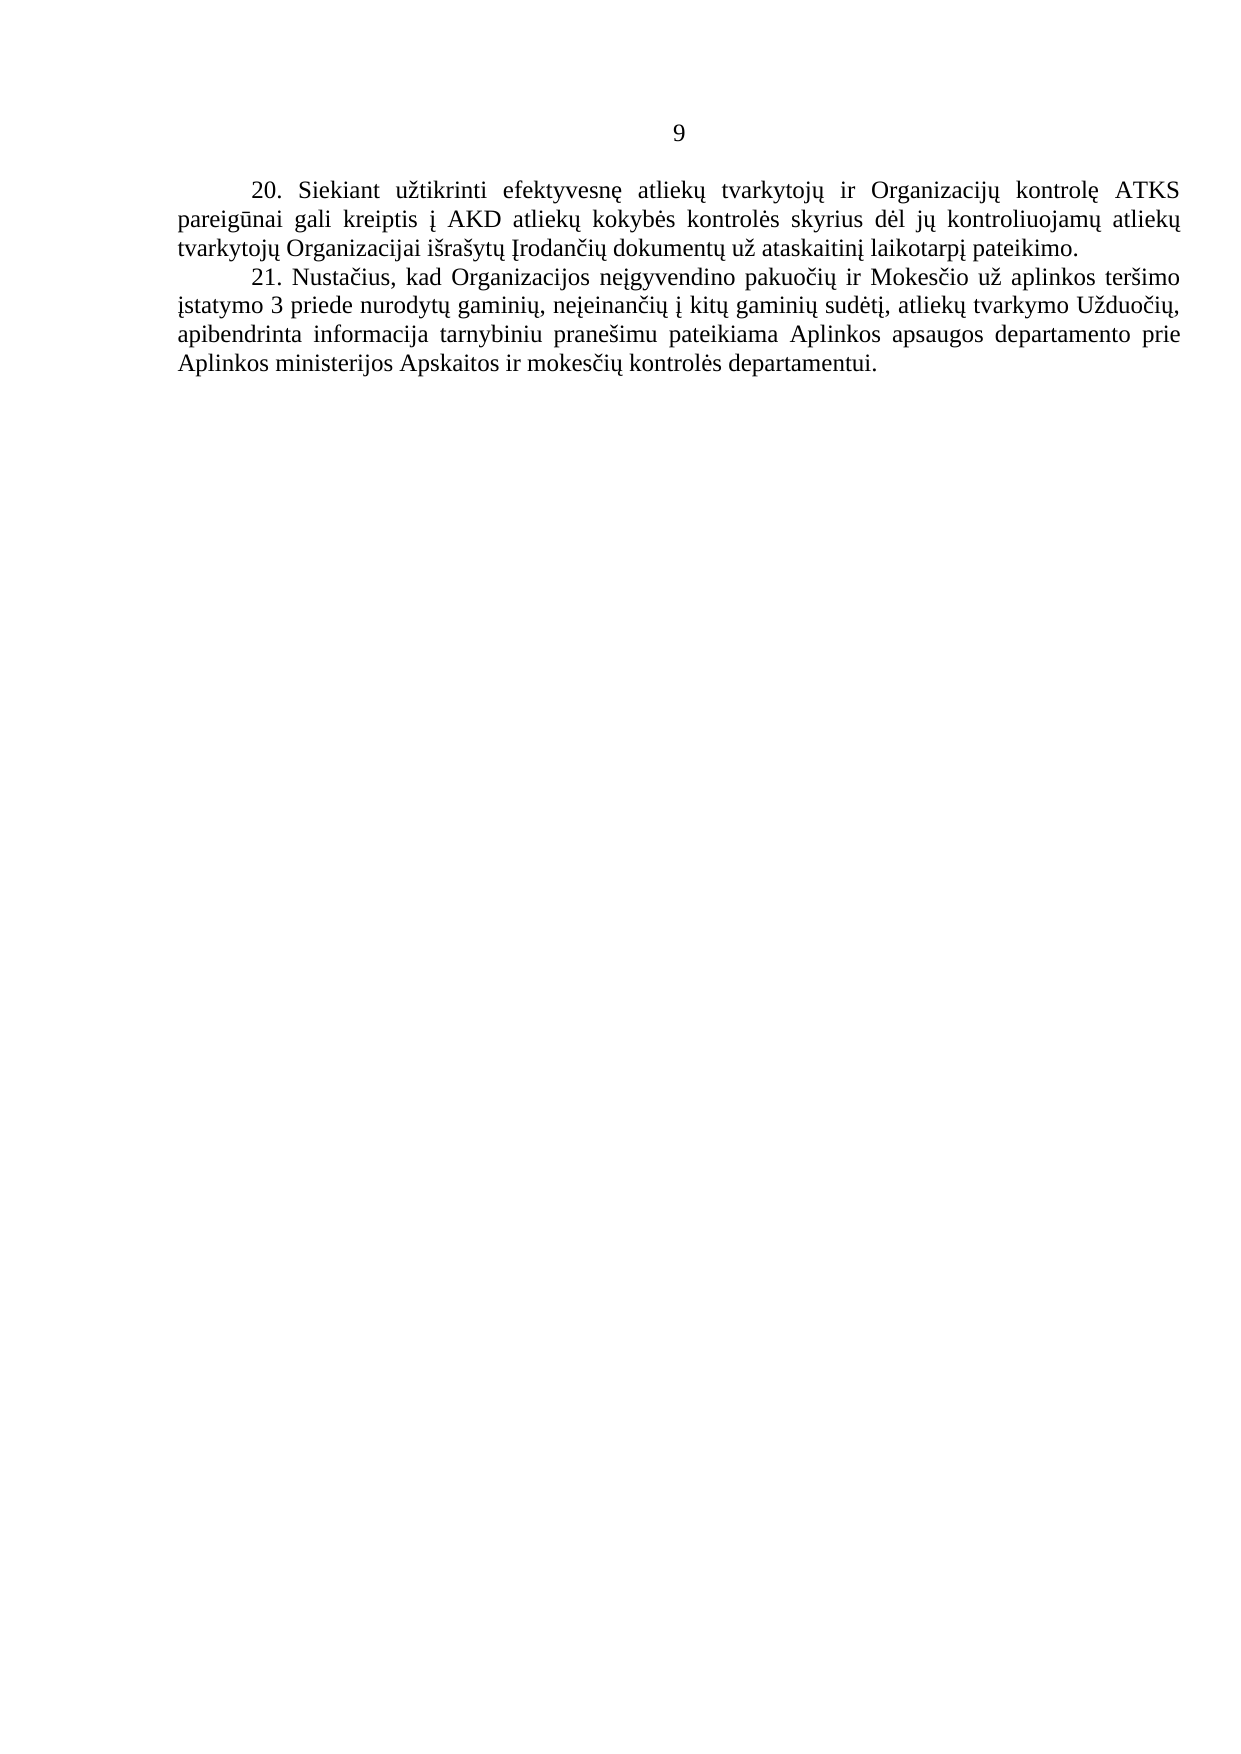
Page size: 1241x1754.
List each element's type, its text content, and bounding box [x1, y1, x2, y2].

text 21. Nustačius, kad Organizacijos neįgyvendino pakuočių ir Mokesčio už aplinkos teršimo įstatymo 3 priede nurodytų gaminių, neįeinančių į kitų gaminių sudėtį, atliekų tvarkymo Užduočių, apibendrinta informacija tarnybiniu pranešimu pateikiama Aplinkos apsaugos departamento prie Aplinkos ministerijos Apskaitos ir mokesčių kontrolės departamentui. [177, 262, 1181, 377]
text 20. Siekiant užtikrinti efektyvesnę atliekų tvarkytojų ir Organizacijų kontrolę ATKS pareigūnai gali kreiptis į AKD atliekų kokybės kontrolės skyrius dėl jų kontroliuojamų atliekų tvarkytojų Organizacijai išrašytų Įrodančių dokumentų už ataskaitinį laikotarpį pateikimo. [177, 176, 1181, 262]
